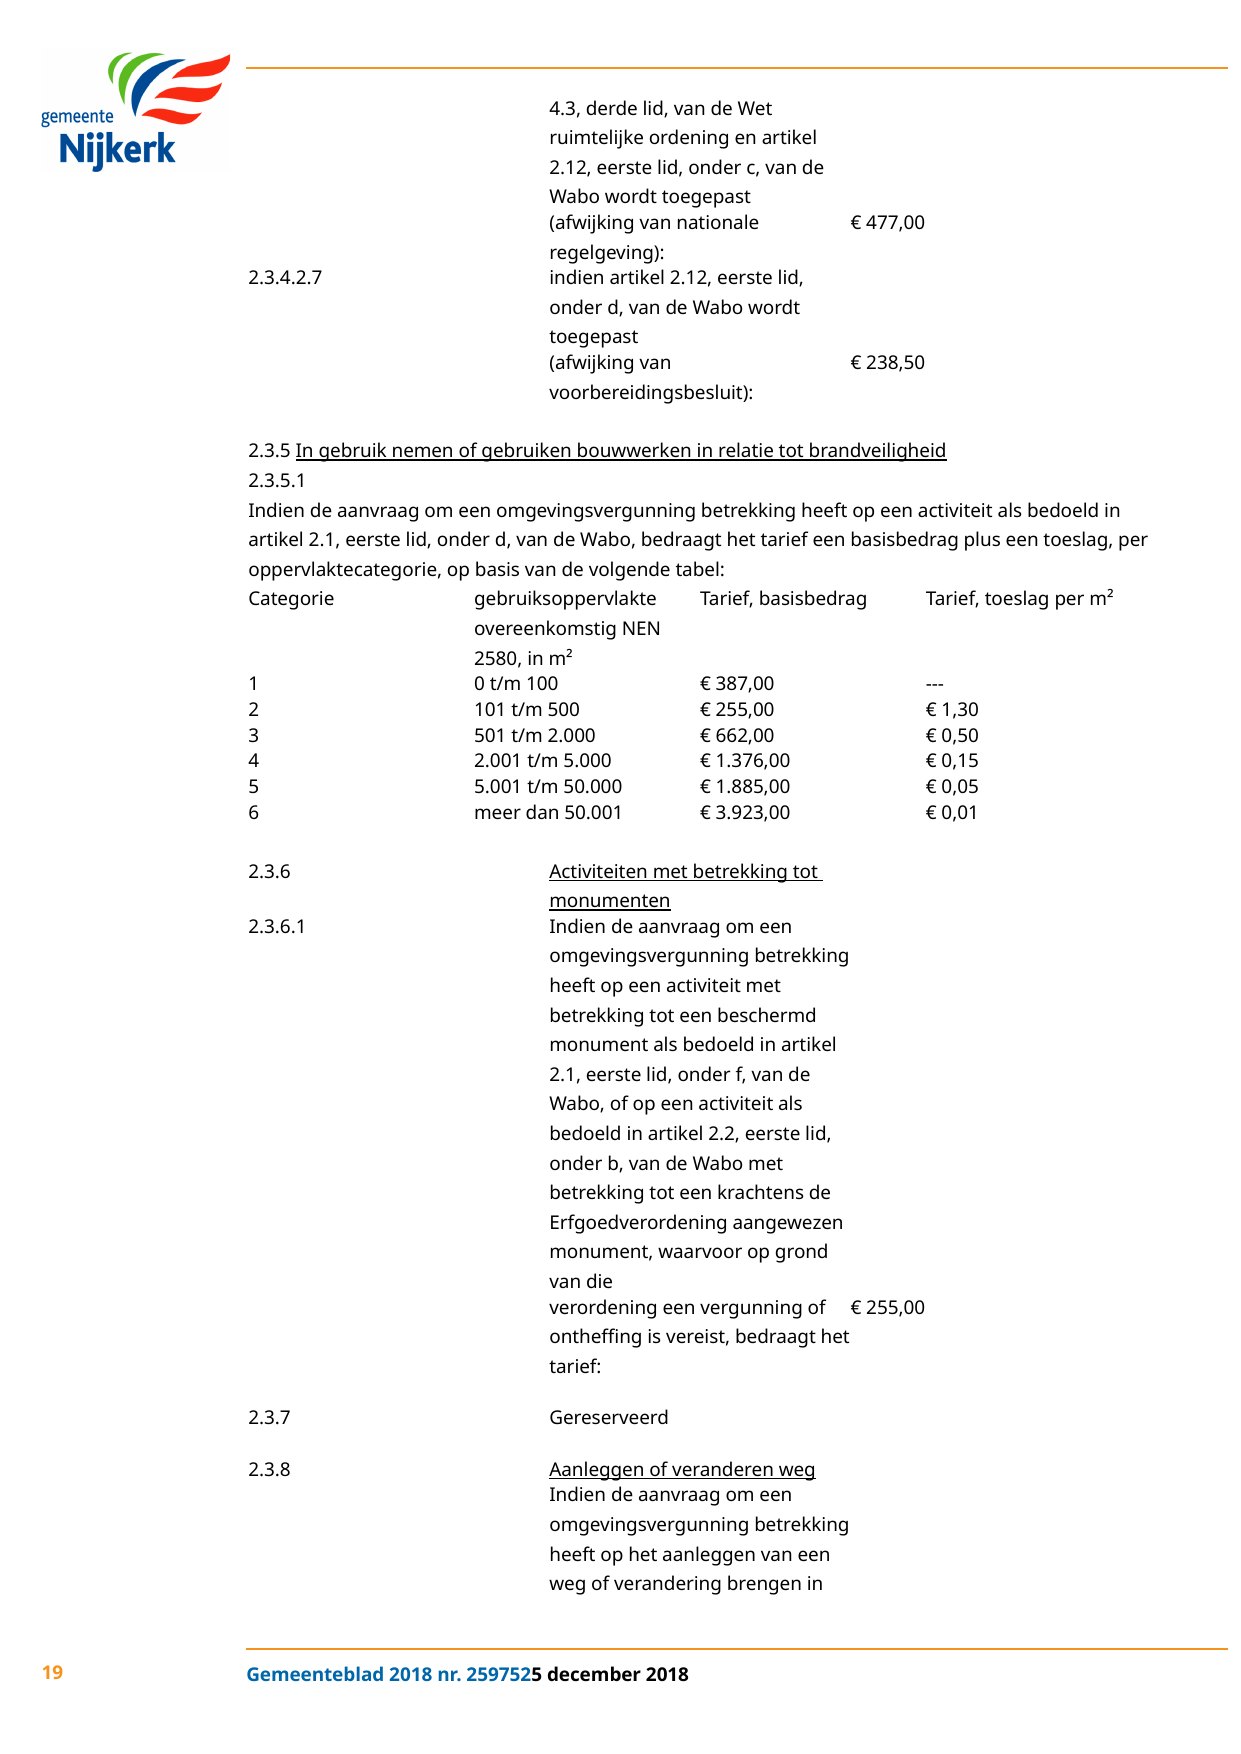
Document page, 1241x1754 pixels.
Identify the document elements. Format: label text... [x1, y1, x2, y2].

table_cell € 662,00 [700, 722, 926, 748]
text Indien de aanvraag om een omgevingsvergunning betrekking heeft op een activiteit als bedoeld in artikel 2.1, eerste lid, onder d, van de Wabo, bedraagt het tarief een basisbedrag plus een toeslag, per oppervlaktecategorie, op basis van de volgende tabel: [248, 497, 1152, 582]
table_cell [850, 1405, 1152, 1430]
table_cell [248, 1379, 549, 1404]
table_cell 2.3.7 [248, 1405, 549, 1430]
table_cell € 0,15 [926, 748, 1152, 773]
table_cell (afwijking van voorbereidingsbesluit): [549, 350, 850, 405]
table_cell 4 [248, 748, 474, 773]
table_cell 2.3.8 [248, 1456, 549, 1482]
table_cell 2 [248, 696, 474, 722]
table_cell [850, 913, 1152, 1294]
table_cell 0 t/m 100 [474, 671, 700, 696]
table_cell [549, 1379, 850, 1404]
table_cell [248, 209, 549, 264]
table_cell [850, 95, 1152, 209]
table_cell € 255,00 [700, 696, 926, 722]
table_cell [248, 1294, 549, 1379]
text 2.3.5.1 [248, 467, 1152, 493]
table_header Activiteiten met betrekking tot monumenten [549, 858, 850, 913]
table_cell [248, 95, 549, 209]
table_header Tarief, basisbedrag [700, 586, 926, 671]
table_cell verordening een vergunning of ontheffing is vereist, bedraagt het tarief: [549, 1294, 850, 1379]
table_cell 101 t/m 500 [474, 696, 700, 722]
table_cell indien artikel 2.12, eerste lid, onder d, van de Wabo wordt toegepast [549, 265, 850, 349]
table_cell 2.3.6.1 [248, 913, 549, 1294]
table_cell € 1,30 [926, 696, 1152, 722]
table_cell meer dan 50.001 [474, 799, 700, 825]
table_cell [248, 1430, 549, 1456]
table_cell € 0,01 [926, 799, 1152, 825]
table_cell --- [926, 671, 1152, 696]
table_cell 6 [248, 799, 474, 825]
table_cell [248, 1482, 549, 1596]
table_cell € 1.376,00 [700, 748, 926, 773]
table_cell € 0,50 [926, 722, 1152, 748]
table_cell 3 [248, 722, 474, 748]
table_cell € 1.885,00 [700, 774, 926, 799]
table_cell 501 t/m 2.000 [474, 722, 700, 748]
table_cell € 255,00 [850, 1294, 1152, 1379]
table_cell [850, 265, 1152, 349]
table_cell 5.001 t/m 50.000 [474, 774, 700, 799]
table_cell € 387,00 [700, 671, 926, 696]
table_header [850, 858, 1152, 913]
table_cell € 0,05 [926, 774, 1152, 799]
table_cell € 238,50 [850, 350, 1152, 405]
table_cell Indien de aanvraag om een omgevingsvergunning betrekking heeft op een activiteit met betrekking tot een beschermd monument als bedoeld in artikel 2.1, eerste lid, onder f, van de Wabo, of op een activiteit als bedoeld in artikel 2.2, eerste lid, onder b, van de Wabo met betrekking tot een krachtens de Erfgoedverordening aangewezen monument, waarvoor op grond van die [549, 913, 850, 1294]
table_cell 5 [248, 774, 474, 799]
table_cell Aanleggen of veranderen weg [549, 1456, 850, 1482]
table_cell [850, 1430, 1152, 1456]
table_header Tarief, toeslag per m² [926, 586, 1152, 671]
picture [41, 47, 231, 172]
table_header 2.3.6 [248, 858, 549, 913]
table_cell 1 [248, 671, 474, 696]
table_cell [248, 350, 549, 405]
table_cell [549, 1430, 850, 1456]
table_cell 2.001 t/m 5.000 [474, 748, 700, 773]
table_cell € 3.923,00 [700, 799, 926, 825]
table_cell [850, 1456, 1152, 1482]
text 2.3.5 In gebruik nemen of gebruiken bouwwerken in relatie tot brandveiligheid [248, 438, 1152, 463]
table_header Categorie [248, 586, 474, 671]
table_cell Gereserveerd [549, 1405, 850, 1430]
table_header gebruiksoppervlakte overeenkomstig NEN 2580, in m² [474, 586, 700, 671]
table_cell (afwijking van nationale regelgeving): [549, 209, 850, 264]
table_cell [850, 1379, 1152, 1404]
table_cell 4.3, derde lid, van de Wet ruimtelijke ordening en artikel 2.12, eerste lid, onder c, van de Wabo wordt toegepast [549, 95, 850, 209]
table_cell [850, 1482, 1152, 1596]
table_cell € 477,00 [850, 209, 1152, 264]
table_cell Indien de aanvraag om een omgevingsvergunning betrekking heeft op het aanleggen van een weg of verandering brengen in [549, 1482, 850, 1596]
table_cell 2.3.4.2.7 [248, 265, 549, 349]
